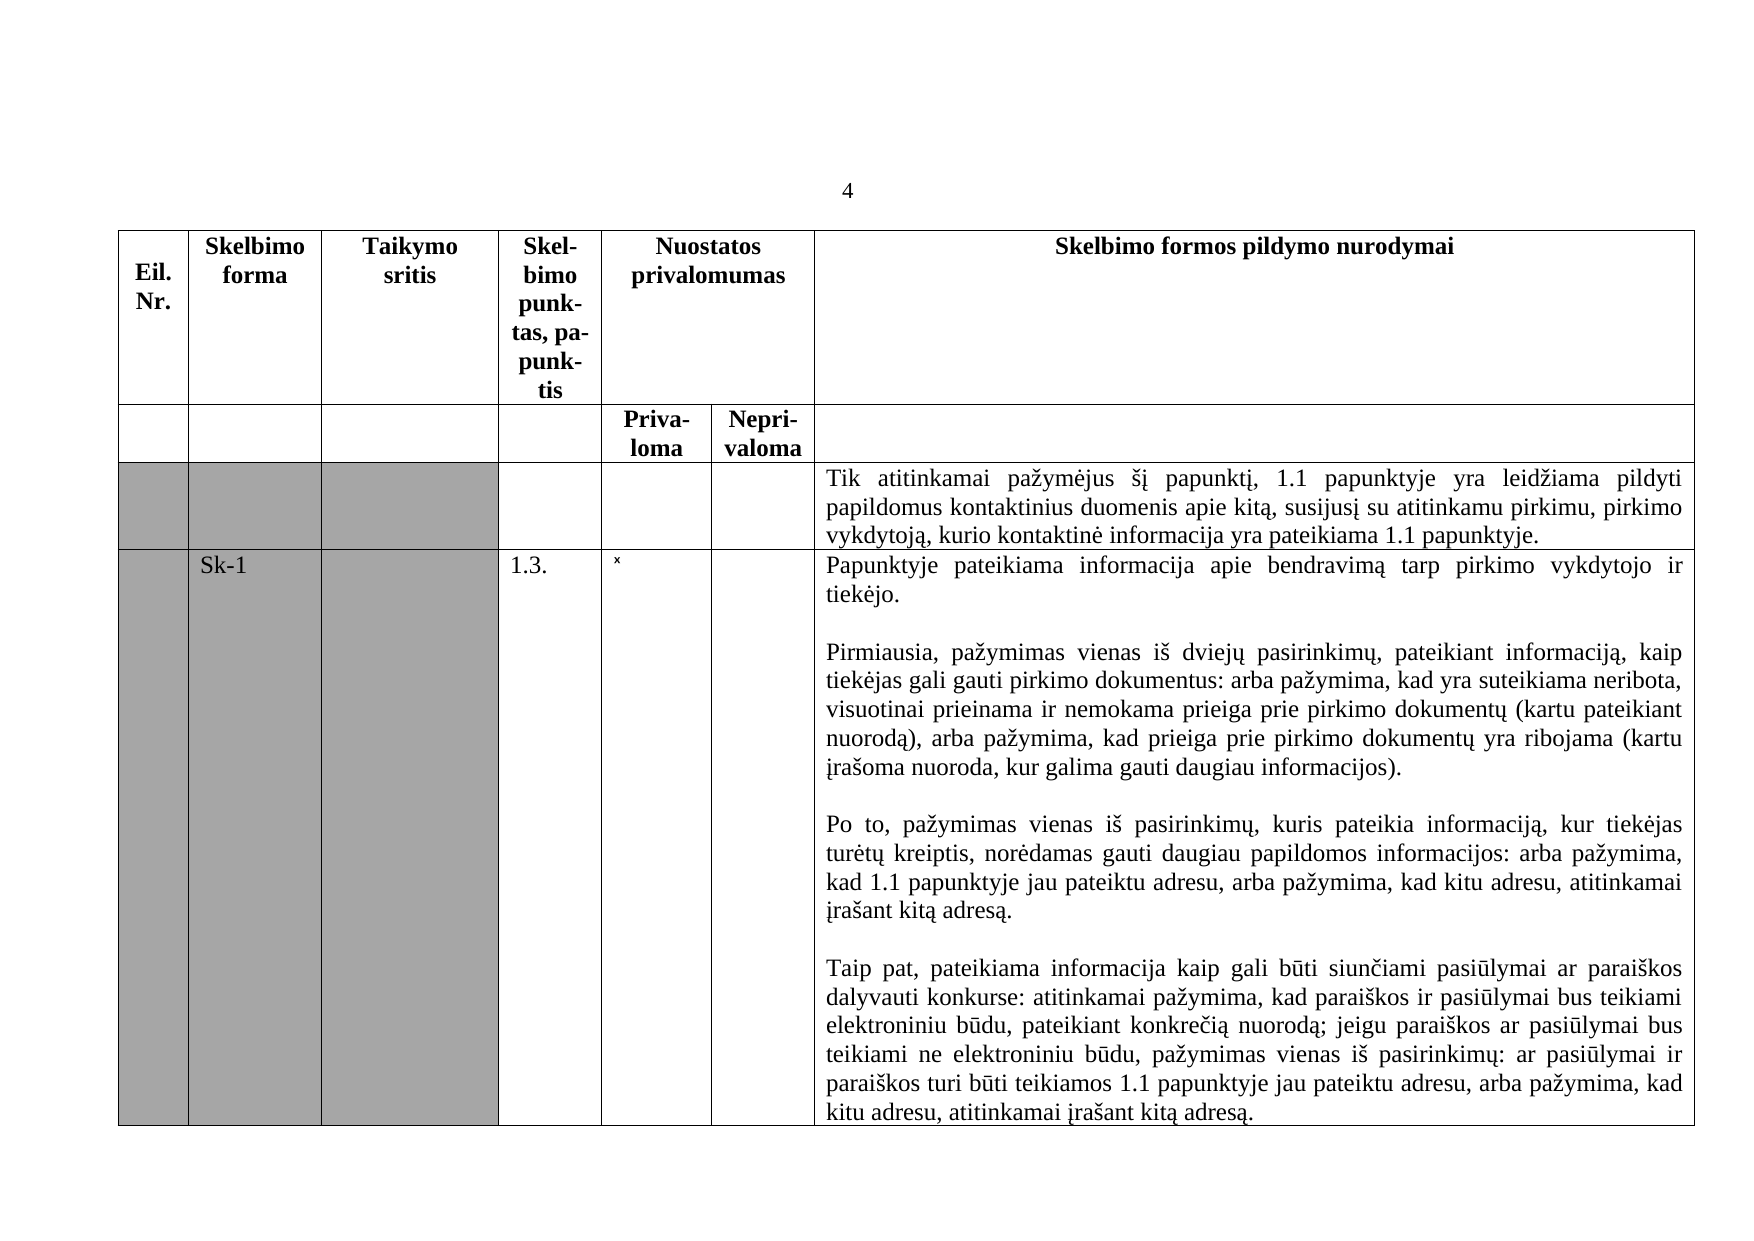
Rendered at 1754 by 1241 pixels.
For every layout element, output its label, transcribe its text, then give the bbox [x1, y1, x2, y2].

table_cell [602, 463, 711, 549]
table_cell Papunktyje pateikiama informacija apie bendravimą tarp pirkimo vykdytojo ir tiekėjo. Pirmiausia, pažymimas vienas iš dviejų pasirinkimų, pateikiant informaciją, kaip tiekėjas gali gauti pirkimo dokumentus: arba pažymima, kad yra suteikiama neribota, visuotinai prieinama ir nemokama prieiga prie pirkimo dokumentų (kartu pateikiant nuorodą), arba pažymima, kad prieiga prie pirkimo dokumentų yra ribojama (kartu įrašoma nuoroda, kur galima gauti daugiau informacijos). Po to, pažymimas vienas iš pasirinkimų, kuris pateikia informaciją, kur tiekėjas turėtų kreiptis, norėdamas gauti daugiau papildomos informacijos: arba pažymima, kad 1.1 papunktyje jau pateiktu adresu, arba pažymima, kad kitu adresu, atitinkamai įrašant kitą adresą. Taip pat, pateikiama informacija kaip gali būti siunčiami pasiūlymai ar paraiškos dalyvauti konkurse: atitinkamai pažymima, kad paraiškos ir pasiūlymai bus teikiami elektroniniu būdu, pateikiant konkrečią nuorodą; jeigu paraiškos ar pasiūlymai bus teikiami ne elektroniniu būdu, pažymimas vienas iš pasirinkimų: ar pasiūlymai ir paraiškos turi būti teikiamos 1.1 papunktyje jau pateiktu adresu, arba pažymima, kad kitu adresu, atitinkamai įrašant kitą adresą. [815, 550, 1694, 1125]
table_cell 1.3. [499, 550, 601, 1125]
table_cell Tik atitinkamai pažymėjus šį papunktį, 1.1 papunktyje yra leidžiama pildyti papildomus kontaktinius duomenis apie kitą, susijusį su atitinkamu pirkimu, pirkimo vykdytoją, kurio kontaktinė informacija yra pateikiama 1.1 papunktyje. [815, 463, 1694, 549]
table_cell Sk-1 [189, 550, 321, 1125]
table_cell Nepri- valoma [712, 405, 814, 462]
table_cell [189, 463, 321, 549]
table_cell [712, 550, 814, 1125]
table_header Taikymo sritis [322, 231, 498, 403]
table_cell [322, 405, 498, 462]
table_cell [189, 405, 321, 462]
table_cell [712, 463, 814, 549]
table_header Skelbimo formos pildymo nurodymai [815, 231, 1694, 403]
table_cell [815, 405, 1694, 462]
table_cell [322, 550, 498, 1125]
table_cell [119, 463, 188, 549]
table_cell [499, 405, 601, 462]
table_cell [119, 550, 188, 1125]
table_cell ˣ [602, 550, 711, 1125]
table_header Skelbimo forma [189, 231, 321, 403]
table_cell [322, 463, 498, 549]
table_header Skel-bimo punk-tas, pa-punk-tis [499, 231, 601, 403]
table_cell [119, 405, 188, 462]
table_cell [499, 463, 601, 549]
table_cell Priva- loma [602, 405, 711, 462]
table_header Nuostatos privalomumas [602, 231, 814, 403]
table_header Eil. Nr. [119, 231, 188, 403]
